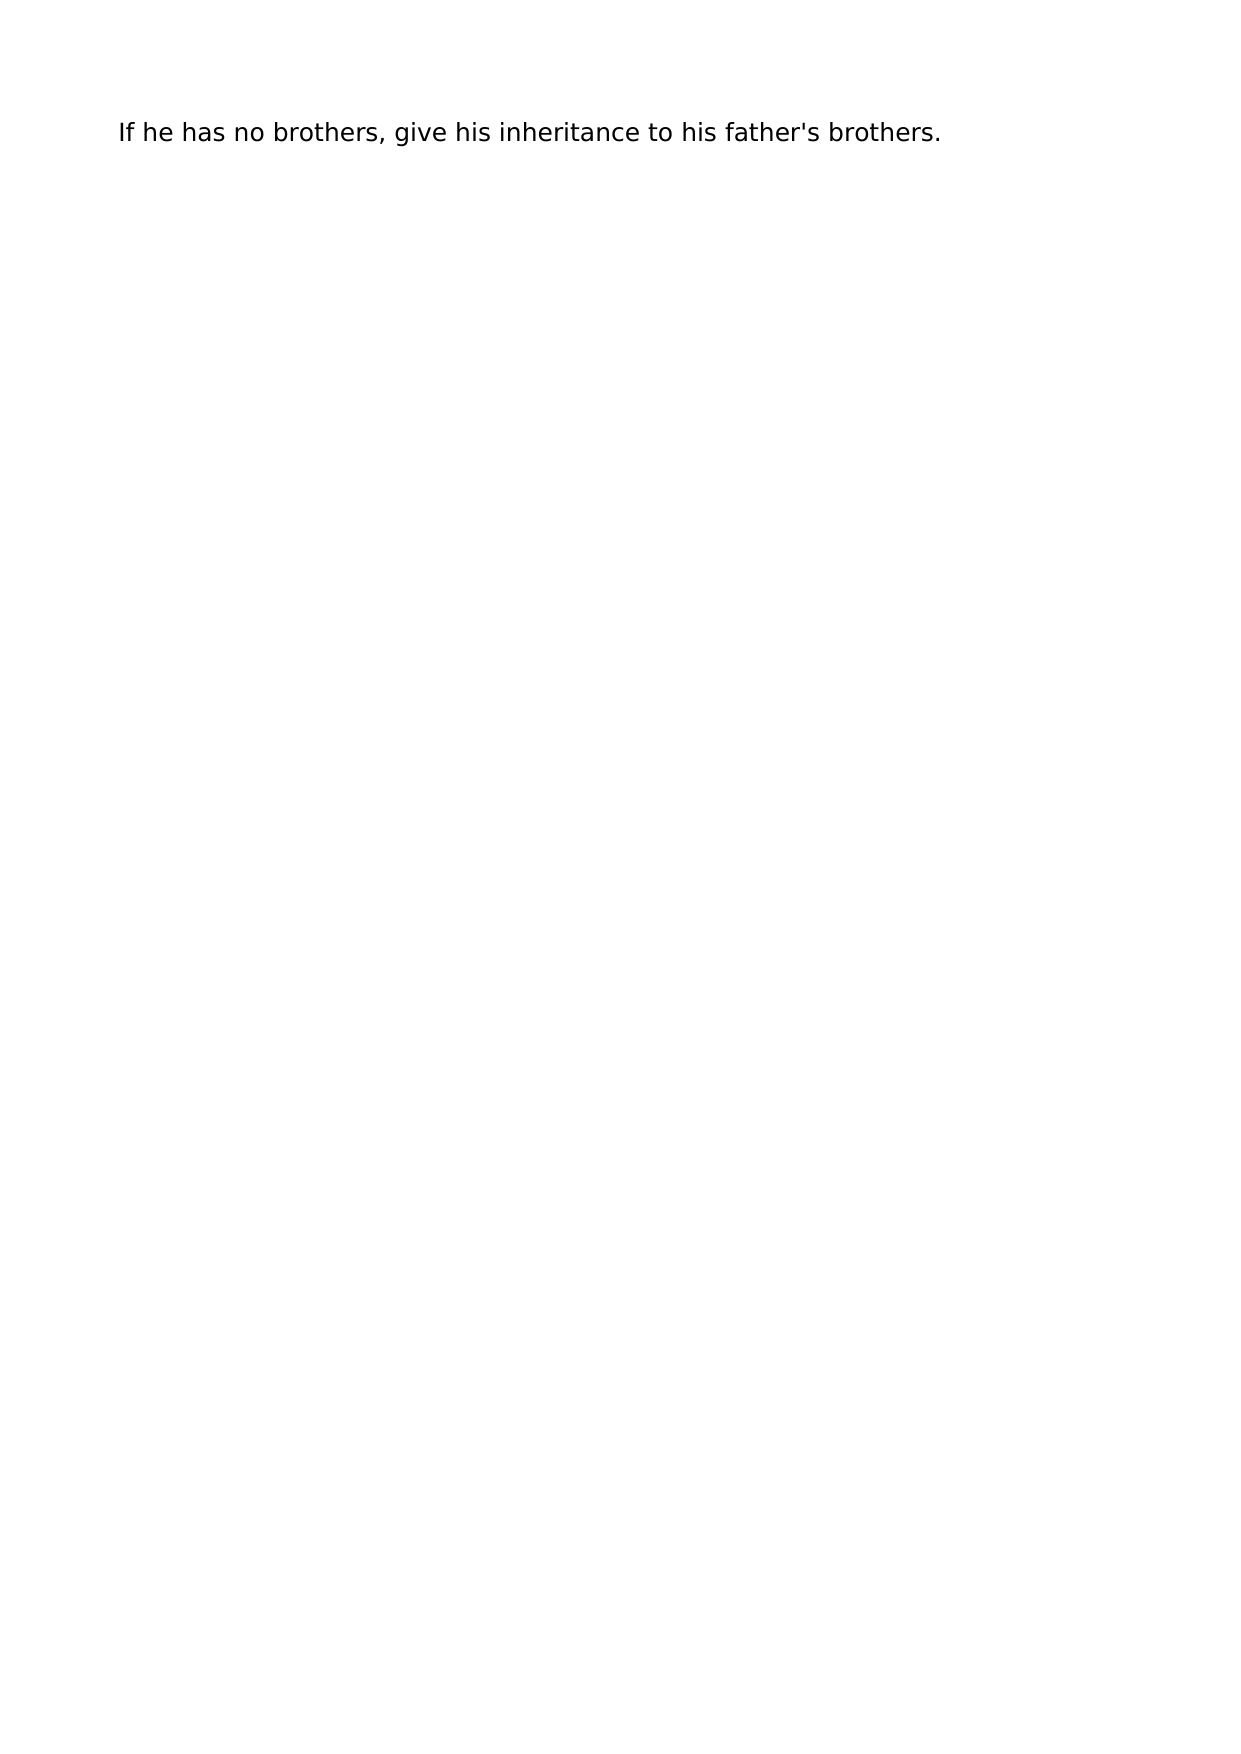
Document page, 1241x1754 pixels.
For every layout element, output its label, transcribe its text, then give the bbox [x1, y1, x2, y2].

text If he has no brothers, give his inheritance to his father's brothers. [118, 118, 1122, 147]
